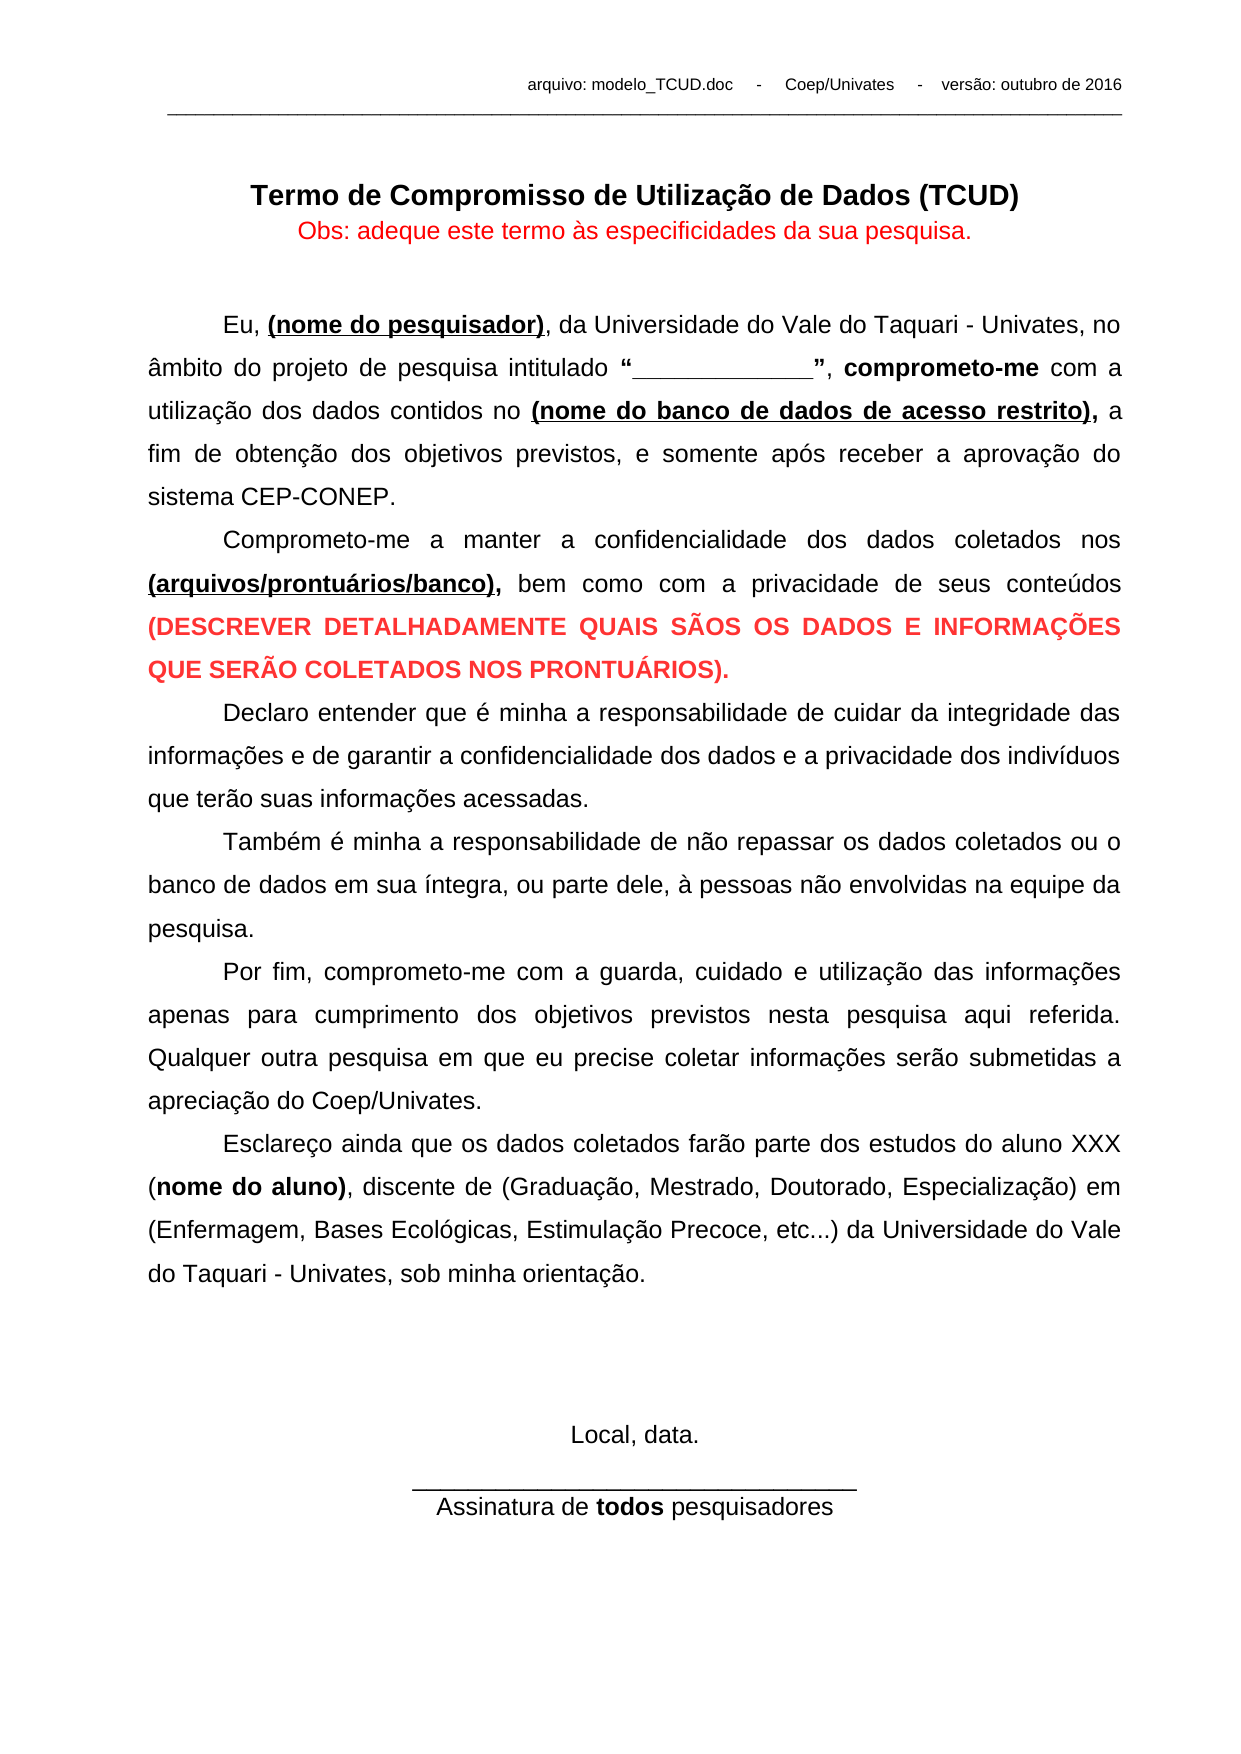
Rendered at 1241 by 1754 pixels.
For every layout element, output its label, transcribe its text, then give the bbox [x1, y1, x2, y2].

text Assinatura de todos pesquisadores [148, 1492, 1122, 1521]
text Esclareço ainda que os dados coletados farão parte dos estudos do aluno XXX (nome do aluno), discente de (Graduação, Mestrado, Doutorado, Especialização) em (Enfermagem, Bases Ecológicas, Estimulação Precoce, etc...) da Universidade do Vale do Taquari - Univates, sob minha orientação. [148, 1129, 1122, 1287]
text Declaro entender que é minha a responsabilidade de cuidar da integridade das informações e de garantir a confidencialidade dos dados e a privacidade dos indivíduos que terão suas informações acessadas. [148, 698, 1122, 813]
text Local, data. [148, 1420, 1122, 1449]
text Também é minha a responsabilidade de não repassar os dados coletados ou o banco de dados em sua íntegra, ou parte dele, à pessoas não envolvidas na equipe da pesquisa. [148, 827, 1122, 942]
text Obs: adeque este termo às especificidades da sua pesquisa. [148, 216, 1122, 245]
text Por fim, comprometo-me com a guarda, cuidado e utilização das informações apenas para cumprimento dos objetivos previstos nesta pesquisa aqui referida. Qualquer outra pesquisa em que eu precise coletar informações serão submetidas a apreciação do Coep/Univates. [148, 957, 1122, 1115]
text Eu, (nome do pesquisador), da Universidade do Vale do Taquari - Univates, no âmbito do projeto de pesquisa intitulado “_____________”, comprometo-me com a utilização dos dados contidos no (nome do banco de dados de acesso restrito), a fim de obtenção dos objetivos previstos, e somente após receber a aprovação do sistema CEP-CONEP. [148, 310, 1122, 511]
text ________________________________ [148, 1463, 1122, 1492]
text Comprometo-me a manter a confidencialidade dos dados coletados nos (arquivos/prontuários/banco), bem como com a privacidade de seus conteúdos (DESCREVER DETALHADAMENTE QUAIS SÃOS OS DADOS E INFORMAÇÕES QUE SERÃO COLETADOS NOS PRONTUÁRIOS). [148, 525, 1122, 683]
text Termo de Compromisso de Utilização de Dados (TCUD) [148, 178, 1122, 211]
